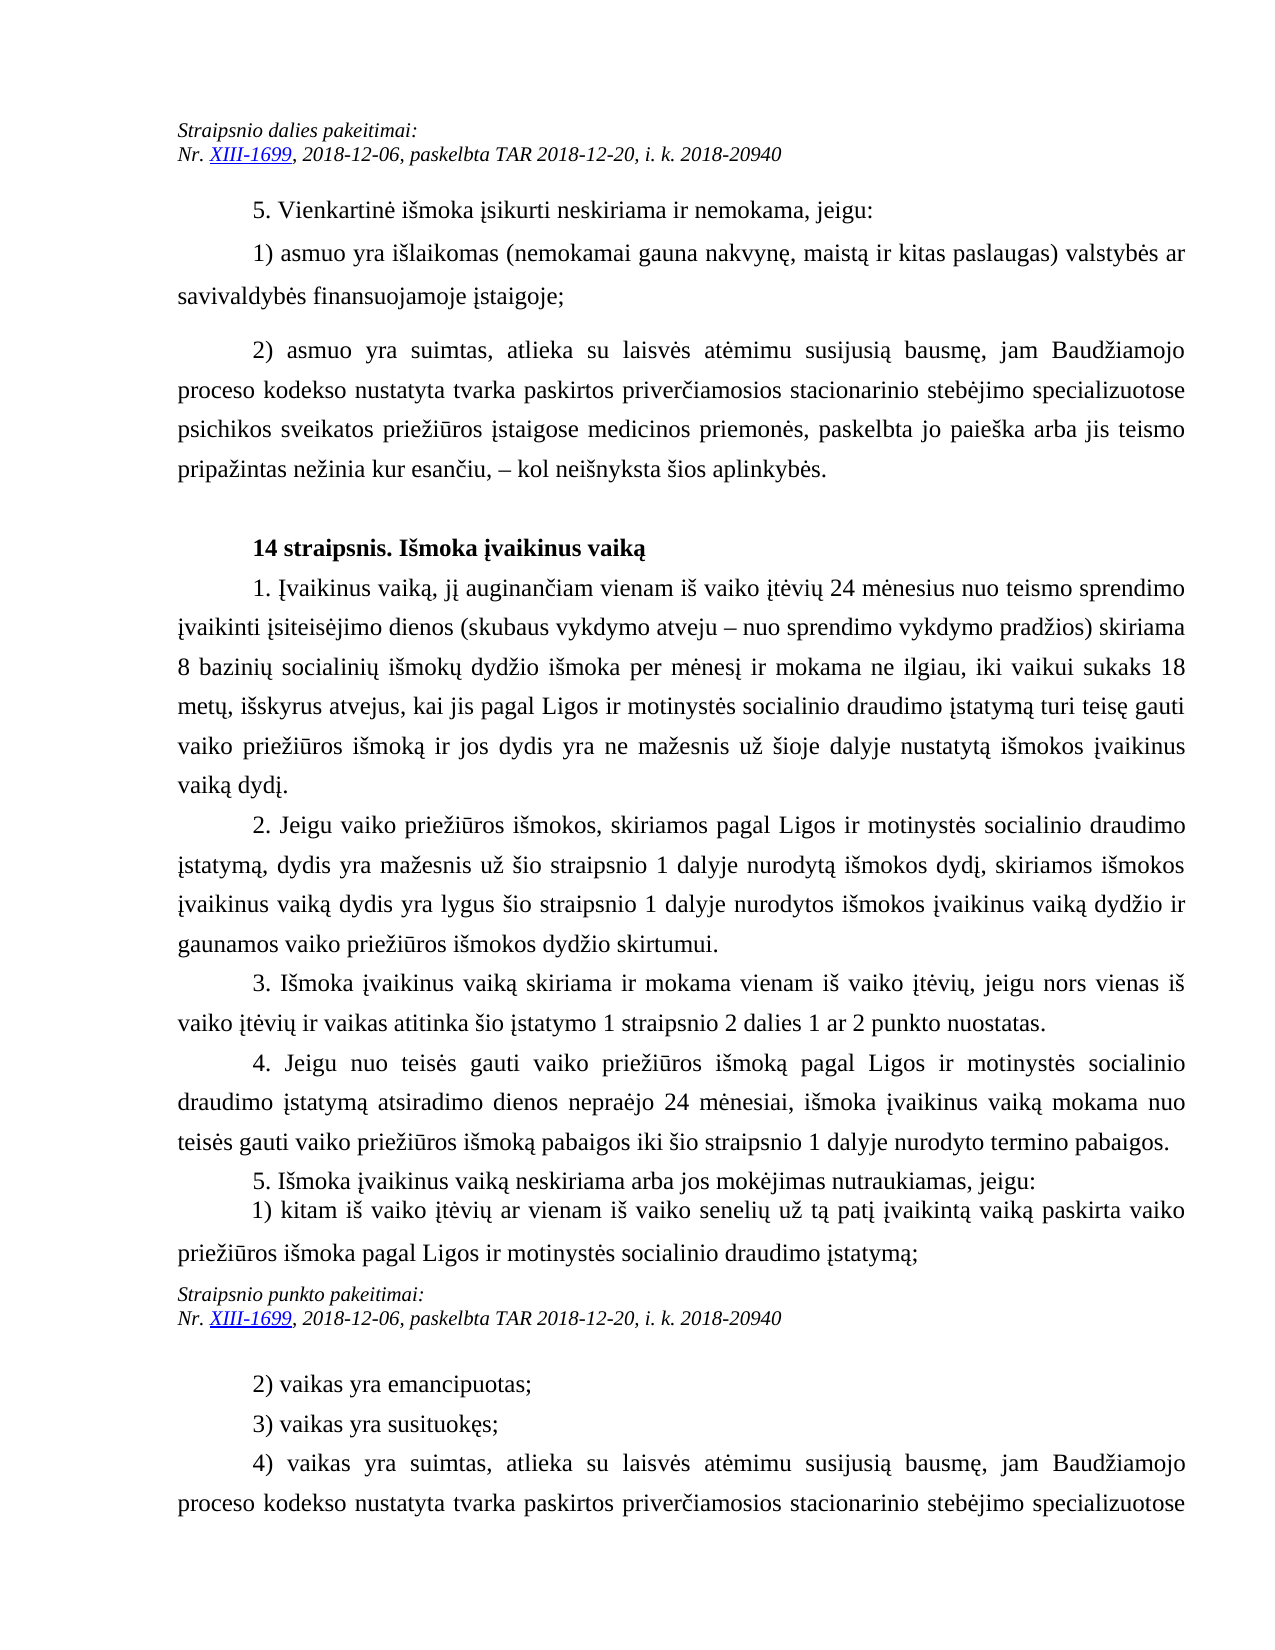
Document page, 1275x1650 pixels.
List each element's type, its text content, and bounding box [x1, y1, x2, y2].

text Straipsnio dalies pakeitimai: [177, 118, 1186, 142]
text 1) kitam iš vaiko įtėvių ar vienam iš vaiko senelių už tą patį įvaikintą vaiką paskirta vaiko priežiūros išmoka pagal Ligos ir motinystės socialinio draudimo įstatymą; [177, 1195, 1186, 1267]
text 5. Išmoka įvaikinus vaiką neskiriama arba jos mokėjimas nutraukiamas, jeigu: [177, 1156, 1186, 1195]
text 2) vaikas yra emancipuotas; [177, 1358, 1186, 1398]
text 4) vaikas yra suimtas, atlieka su laisvės atėmimu susijusią bausmę, jam Baudžiamojo proceso kodekso nustatyta tvarka paskirtos priverčiamosios stacionarinio stebėjimo specializuotose [177, 1437, 1186, 1517]
text 2) asmuo yra suimtas, atlieka su laisvės atėmimu susijusią bausmę, jam Baudžiamojo proceso kodekso nustatyta tvarka paskirtos priverčiamosios stacionarinio stebėjimo specializuotose psichikos sveikatos priežiūros įstaigose medicinos priemonės, paskelbta jo paieška arba jis teismo pripažintas nežinia kur esančiu, – kol neišnyksta šios aplinkybės. [177, 324, 1186, 483]
text 2. Jeigu vaiko priežiūros išmokos, skiriamos pagal Ligos ir motinystės socialinio draudimo įstatymą, dydis yra mažesnis už šio straipsnio 1 dalyje nurodytą išmokos dydį, skiriamos išmokos įvaikinus vaiką dydis yra lygus šio straipsnio 1 dalyje nurodytos išmokos įvaikinus vaiką dydžio ir gaunamos vaiko priežiūros išmokos dydžio skirtumui. [177, 799, 1186, 958]
text 3) vaikas yra susituokęs; [177, 1398, 1186, 1437]
text Nr. XIII-1699, 2018-12-06, paskelbta TAR 2018-12-20, i. k. 2018-20940 [177, 142, 1186, 166]
text 3. Išmoka įvaikinus vaiką skiriama ir mokama vienam iš vaiko įtėvių, jeigu nors vienas iš vaiko įtėvių ir vaikas atitinka šio įstatymo 1 straipsnio 2 dalies 1 ar 2 punkto nuostatas. [177, 958, 1186, 1037]
text 4. Jeigu nuo teisės gauti vaiko priežiūros išmoką pagal Ligos ir motinystės socialinio draudimo įstatymą atsiradimo dienos nepraėjo 24 mėnesiai, išmoka įvaikinus vaiką mokama nuo teisės gauti vaiko priežiūros išmoką pabaigos iki šio straipsnio 1 dalyje nurodyto termino pabaigos. [177, 1037, 1186, 1156]
text 14 straipsnis. Išmoka įvaikinus vaiką [177, 522, 1186, 562]
text Straipsnio punkto pakeitimai: [177, 1281, 1186, 1306]
text 1. Įvaikinus vaiką, jį auginančiam vienam iš vaiko įtėvių 24 mėnesius nuo teismo sprendimo įvaikinti įsiteisėjimo dienos (skubaus vykdymo atveju – nuo sprendimo vykdymo pradžios) skiriama 8 bazinių socialinių išmokų dydžio išmoka per mėnesį ir mokama ne ilgiau, iki vaikui sukaks 18 metų, išskyrus atvejus, kai jis pagal Ligos ir motinystės socialinio draudimo įstatymą turi teisę gauti vaiko priežiūros išmoką ir jos dydis yra ne mažesnis už šioje dalyje nustatytą išmokos įvaikinus vaiką dydį. [177, 562, 1186, 799]
text Nr. XIII-1699, 2018-12-06, paskelbta TAR 2018-12-20, i. k. 2018-20940 [177, 1306, 1186, 1329]
text 1) asmuo yra išlaikomas (nemokamai gauna nakvynę, maistą ir kitas paslaugas) valstybės ar savivaldybės finansuojamoje įstaigoje; [177, 238, 1186, 310]
text 5. Vienkartinė išmoka įsikurti neskiriama ir nemokama, jeigu: [177, 195, 1186, 224]
